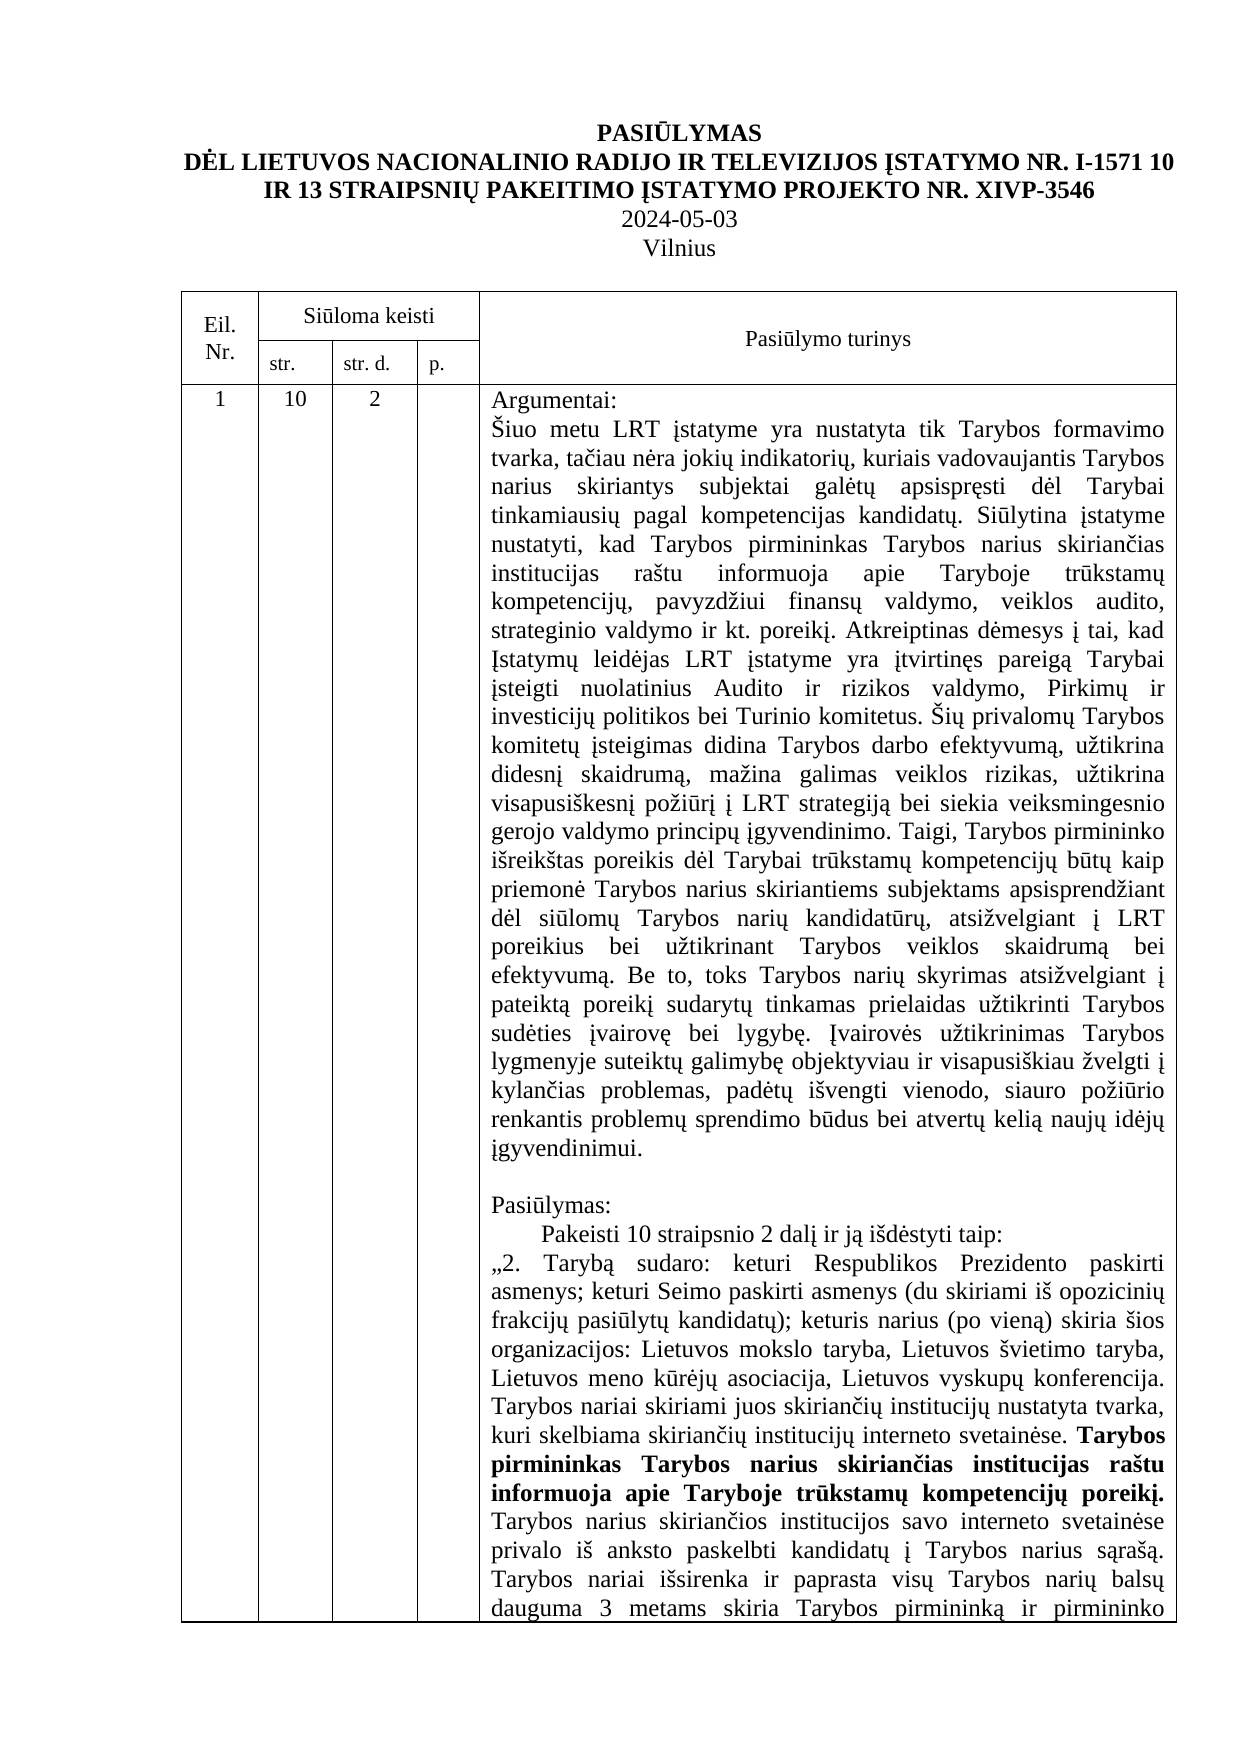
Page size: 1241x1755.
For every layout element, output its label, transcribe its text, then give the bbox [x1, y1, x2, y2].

table_header Pasiūlymo turinys [480, 292, 1176, 384]
table_cell Argumentai: Šiuo metu LRT įstatyme yra nustatyta tik Tarybos formavimo tvarka, tačiau nėra jokių indikatorių, kuriais vadovaujantis Tarybos narius skiriantys subjektai galėtų apsispręsti dėl Tarybai tinkamiausių pagal kompetencijas kandidatų. Siūlytina įstatyme nustatyti, kad Tarybos pirmininkas Tarybos narius skiriančias institucijas raštu informuoja apie Taryboje trūkstamų kompetencijų, pavyzdžiui finansų valdymo, veiklos audito, strateginio valdymo ir kt. poreikį. Atkreiptinas dėmesys į tai, kad Įstatymų leidėjas LRT įstatyme yra įtvirtinęs pareigą Tarybai įsteigti nuolatinius Audito ir rizikos valdymo, Pirkimų ir investicijų politikos bei Turinio komitetus. Šių privalomų Tarybos komitetų įsteigimas didina Tarybos darbo efektyvumą, užtikrina didesnį skaidrumą, mažina galimas veiklos rizikas, užtikrina visapusiškesnį požiūrį į LRT strategiją bei siekia veiksmingesnio gerojo valdymo principų įgyvendinimo. Taigi, Tarybos pirmininko išreikštas poreikis dėl Tarybai trūkstamų kompetencijų būtų kaip priemonė Tarybos narius skiriantiems subjektams apsisprendžiant dėl siūlomų Tarybos narių kandidatūrų, atsižvelgiant į LRT poreikius bei užtikrinant Tarybos veiklos skaidrumą bei efektyvumą. Be to, toks Tarybos narių skyrimas atsižvelgiant į pateiktą poreikį sudarytų tinkamas prielaidas užtikrinti Tarybos sudėties įvairovę bei lygybę. Įvairovės užtikrinimas Tarybos lygmenyje suteiktų galimybę objektyviau ir visapusiškiau žvelgti į kylančias problemas, padėtų išvengti vienodo, siauro požiūrio renkantis problemų sprendimo būdus bei atvertų kelią naujų idėjų įgyvendinimui. Pasiūlymas: Pakeisti 10 straipsnio 2 dalį ir ją išdėstyti taip: „2. Tarybą sudaro: keturi Respublikos Prezidento paskirti asmenys; keturi Seimo paskirti asmenys (du skiriami iš opozicinių frakcijų pasiūlytų kandidatų); keturis narius (po vieną) skiria šios organizacijos: Lietuvos mokslo taryba, Lietuvos švietimo taryba, Lietuvos meno kūrėjų asociacija, Lietuvos vyskupų konferencija. Tarybos nariai skiriami juos skiriančių institucijų nustatyta tvarka, kuri skelbiama skiriančių institucijų interneto svetainėse. Tarybos pirmininkas Tarybos narius skiriančias institucijas raštu informuoja apie Taryboje trūkstamų kompetencijų poreikį. Tarybos narius skiriančios institucijos savo interneto svetainėse privalo iš anksto paskelbti kandidatų į Tarybos narius sąrašą. Tarybos nariai išsirenka ir paprasta visų Tarybos narių balsų dauguma 3 metams skiria Tarybos pirmininką ir pirmininko [480, 385, 1176, 1621]
table_cell 10 [259, 385, 332, 1621]
text PASIŪLYMAS [177, 118, 1181, 147]
text 2024-05-03 [177, 204, 1181, 233]
table_cell [418, 385, 479, 1621]
text DĖL Lietuvos nacionalinio radijo ir televizijos įstatymo Nr. I-1571 10 ir 13 straipsnių pakeitimo įstatymo projektO NR. XIVP-3546 [177, 147, 1181, 204]
table_header Siūloma keisti [259, 292, 479, 340]
table_cell str. d. [333, 341, 417, 384]
table_cell str. [259, 341, 332, 384]
table_header Eil. Nr. [182, 292, 258, 384]
table_cell 1 [182, 385, 258, 1621]
table_cell p. [418, 341, 479, 384]
table_cell 2 [333, 385, 417, 1621]
text Vilnius [177, 233, 1181, 262]
